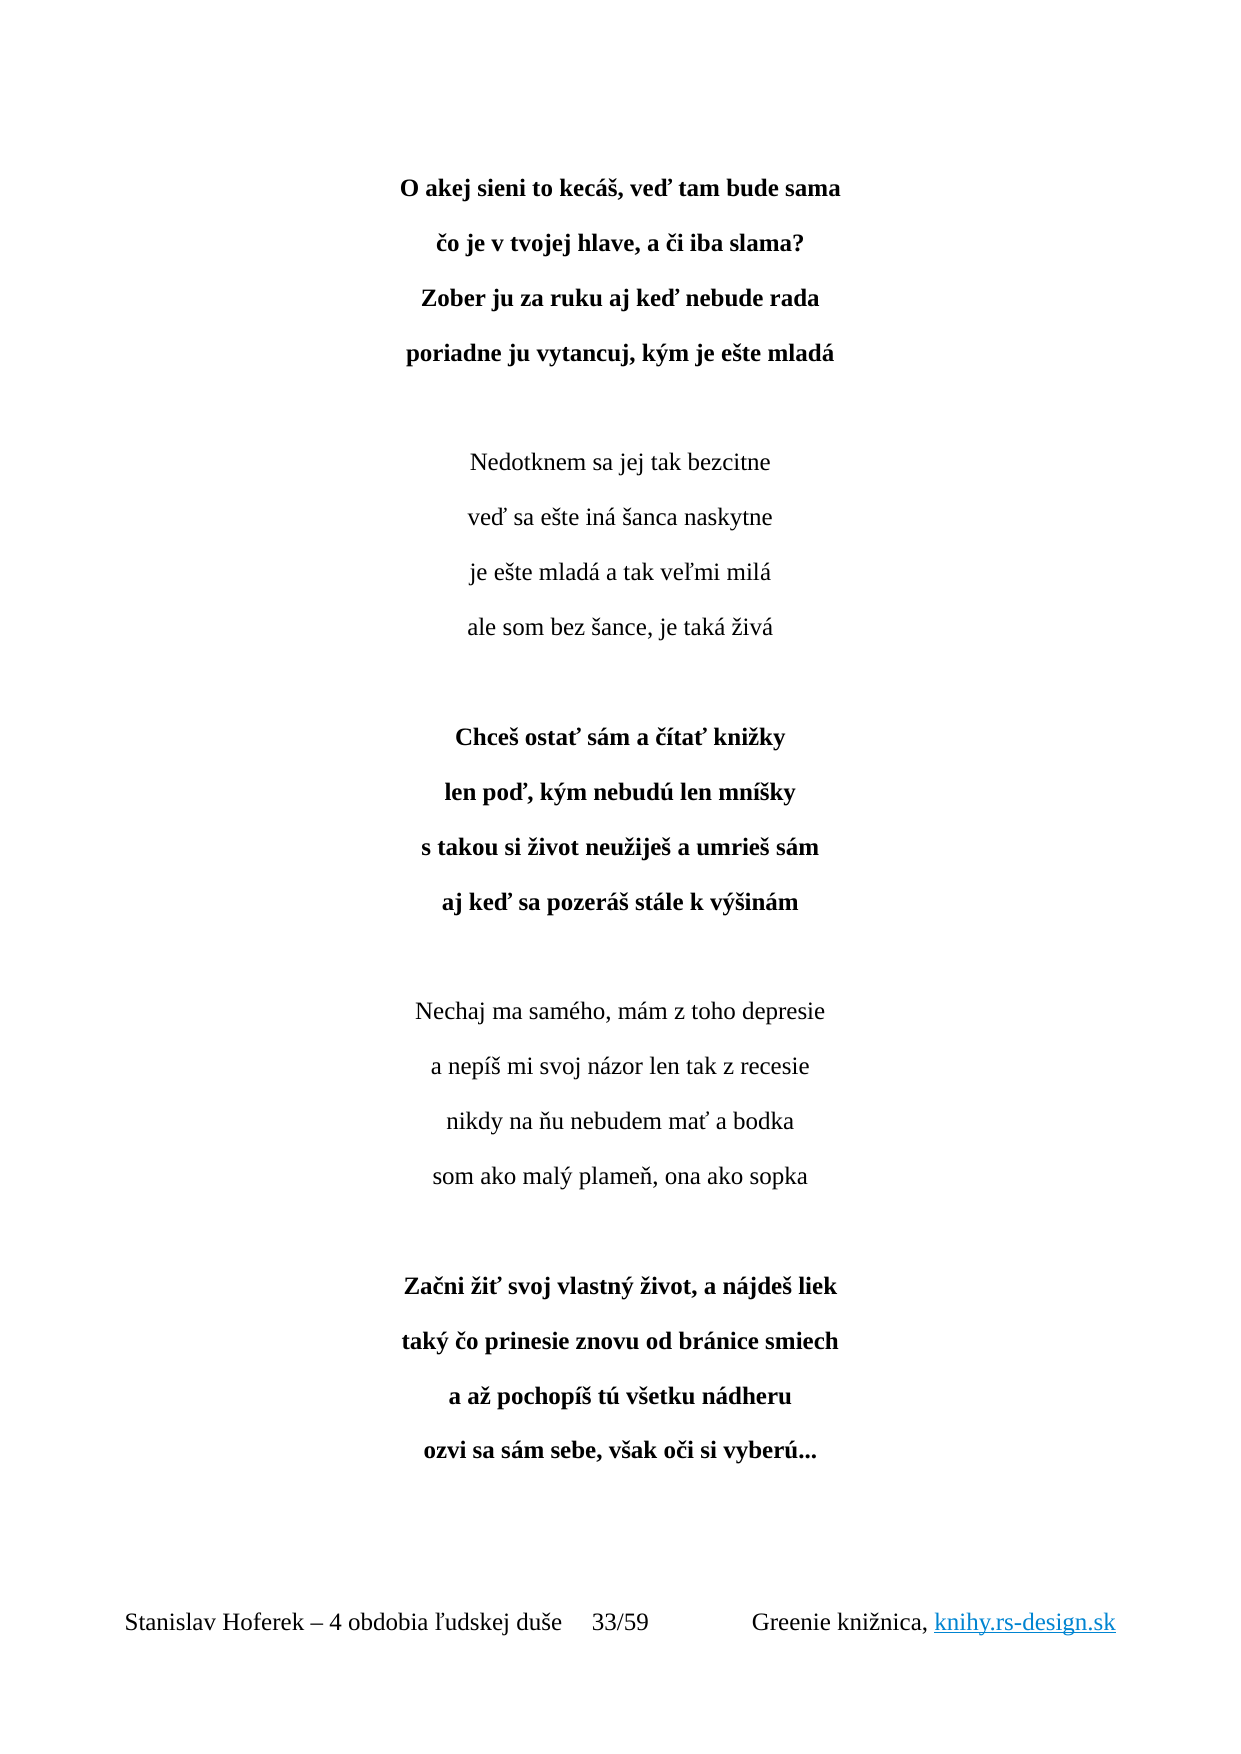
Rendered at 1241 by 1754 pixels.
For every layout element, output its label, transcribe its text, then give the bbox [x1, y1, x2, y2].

text aj keď sa pozeráš stále k výšinám [118, 887, 1122, 915]
text Chceš ostať sám a čítať knižky [118, 722, 1122, 751]
text s takou si život neužiješ a umrieš sám [118, 832, 1122, 861]
text veď sa ešte iná šanca naskytne [118, 502, 1122, 531]
text je ešte mladá a tak veľmi milá [118, 557, 1122, 586]
text Zober ju za ruku aj keď nebude rada [118, 283, 1122, 312]
text Nedotknem sa jej tak bezcitne [118, 447, 1122, 476]
text poriadne ju vytancuj, kým je ešte mladá [118, 338, 1122, 366]
text ale som bez šance, je taká živá [118, 612, 1122, 641]
text taký čo prinesie znovu od bránice smiech [118, 1326, 1122, 1354]
text Nechaj ma samého, mám z toho depresie [118, 996, 1122, 1025]
text Začni žiť svoj vlastný život, a nájdeš liek [118, 1271, 1122, 1300]
text a nepíš mi svoj názor len tak z recesie [118, 1051, 1122, 1080]
text som ako malý plameň, ona ako sopka [118, 1161, 1122, 1190]
text čo je v tvojej hlave, a či iba slama? [118, 228, 1122, 257]
text nikdy na ňu nebudem mať a bodka [118, 1106, 1122, 1135]
text len poď, kým nebudú len mníšky [118, 777, 1122, 806]
text O akej sieni to kecáš, veď tam bude sama [118, 173, 1122, 202]
text ozvi sa sám sebe, však oči si vyberú... [118, 1436, 1122, 1464]
text a až pochopíš tú všetku nádheru [118, 1381, 1122, 1409]
